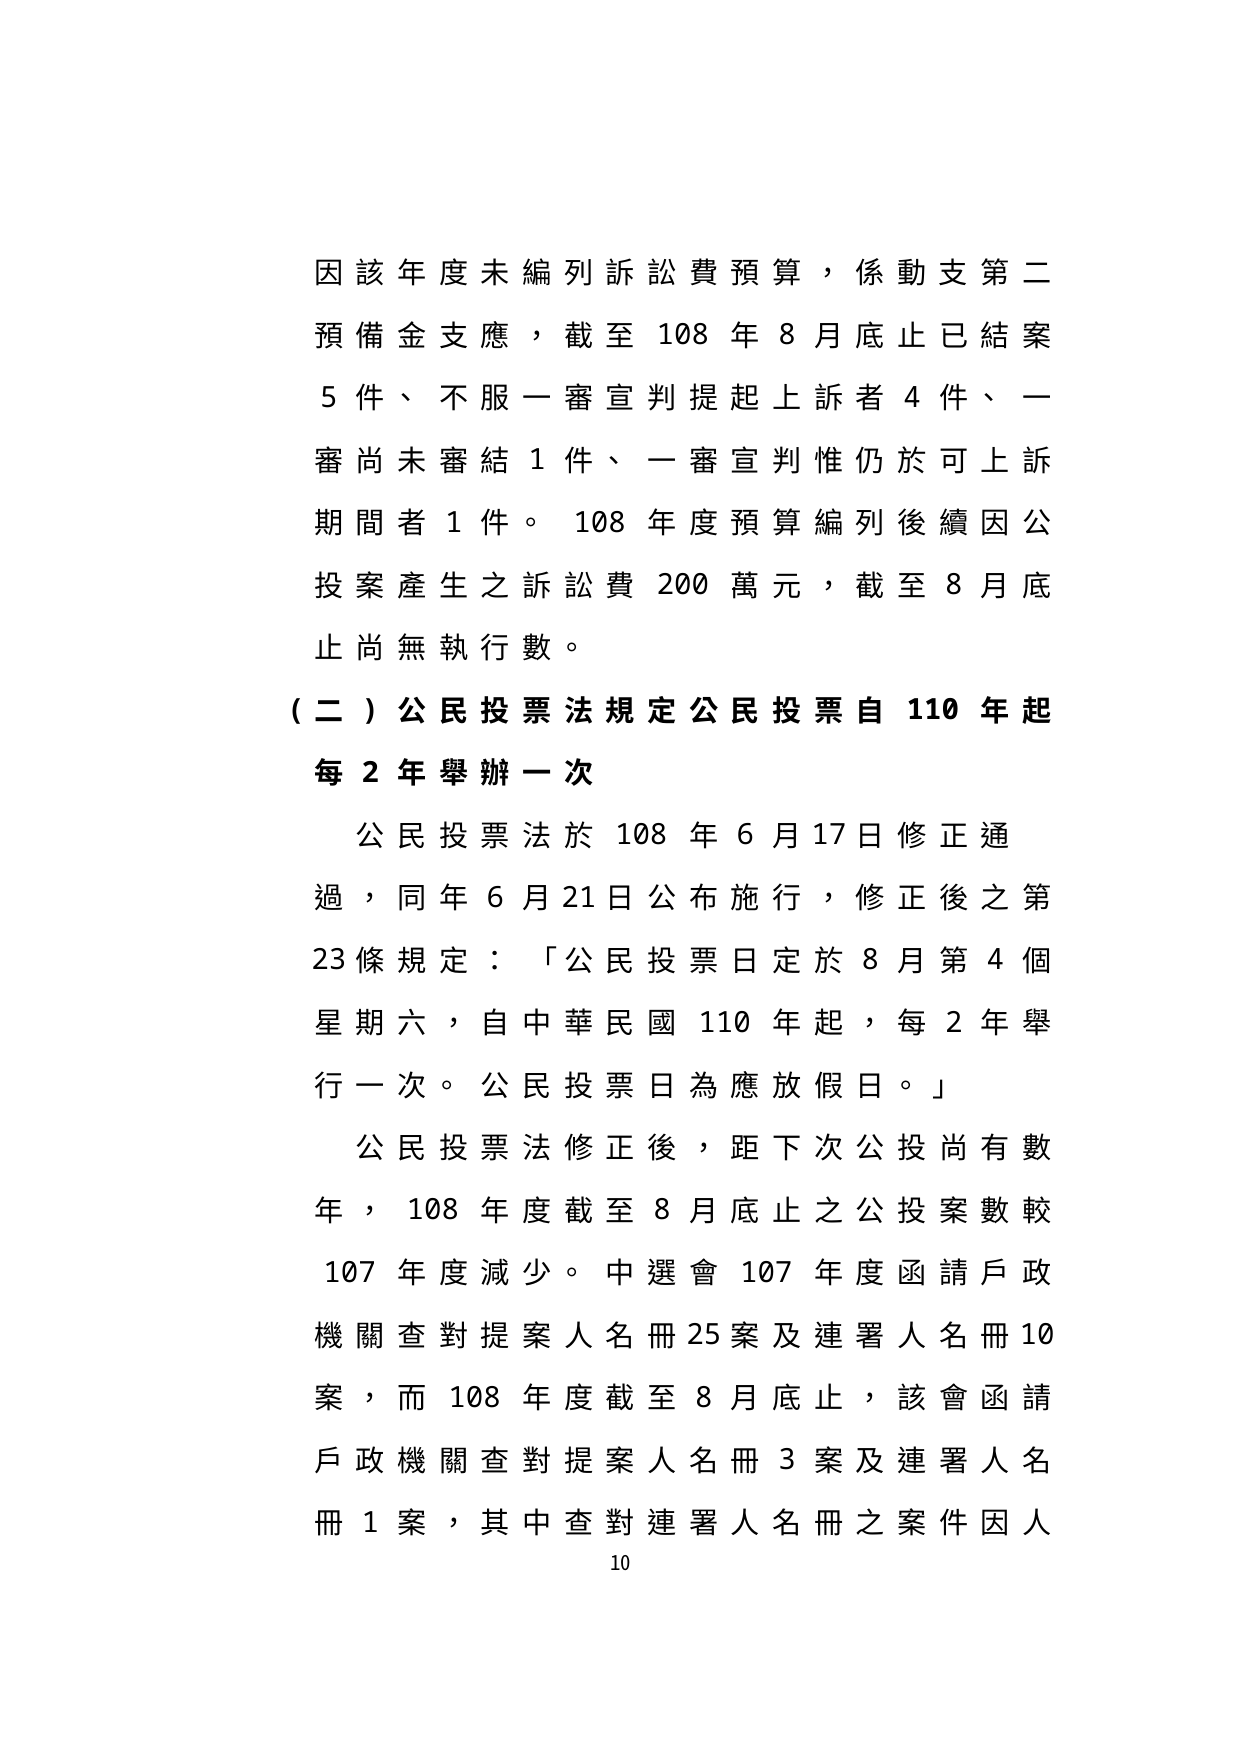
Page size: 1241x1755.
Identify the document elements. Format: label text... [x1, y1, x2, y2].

text 公民投票法於108年6月17日修正通過，同年6月21日公布施行，修正後之第23條規定：「公民投票日定於8月第4個星期六，自中華民國110年起，每2年舉行一次。公民投票日為應放假日。」 [271, 792, 1058, 1104]
text 因該年度未編列訴訟費預算，係動支第二預備金支應，截至108年8月底止已結案5件、不服一審宣判提起上訴者4件、一審尚未審結1件、一審宣判惟仍於可上訴期間者1件。108年度預算編列後續因公投案產生之訴訟費200萬元，截至8月底止尚無執行數。 [271, 229, 1058, 667]
text (二)公民投票法規定公民投票自110年起每2年舉辦一次 [242, 667, 1058, 792]
text 公民投票法修正後，距下次公投尚有數年，108年度截至8月底止之公投案數較107年度減少。中選會107年度函請戶政機關查對提案人名冊25案及連署人名冊10案，而108年度截至8月底止，該會函請戶政機關查對提案人名冊3案及連署人名冊1案，其中查對連署人名冊之案件因人 [271, 1104, 1058, 1542]
